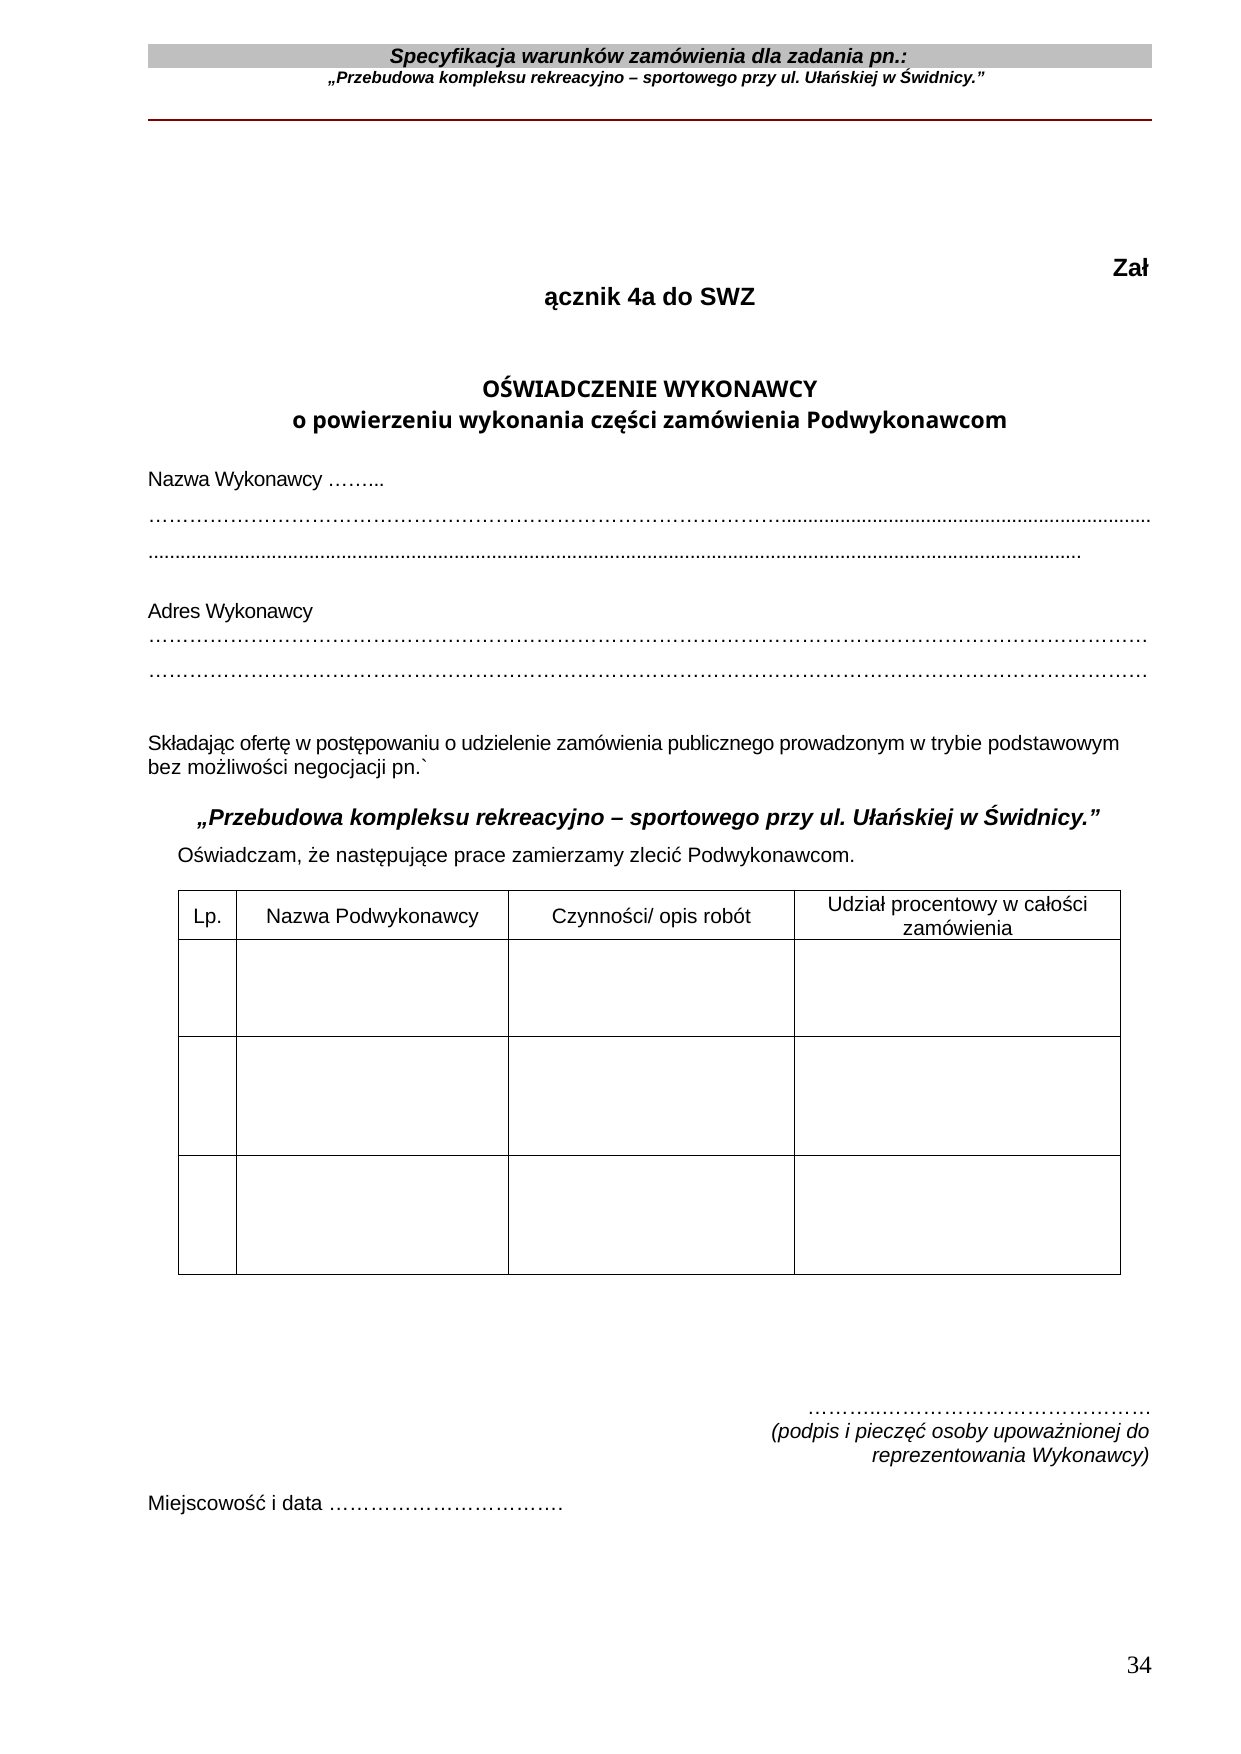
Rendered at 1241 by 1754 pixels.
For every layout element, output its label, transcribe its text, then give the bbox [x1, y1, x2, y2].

table_cell [237, 1037, 508, 1155]
table_cell [509, 1156, 794, 1274]
text Składając ofertę w postępowaniu o udzielenie zamówienia publicznego prowadzonym w trybie podstawowym bez możliwości negocjacji pn.` [148, 731, 1152, 779]
table_cell [795, 1037, 1120, 1155]
table_cell [179, 1037, 236, 1155]
text „Przebudowa kompleksu rekreacyjno – sportowego przy ul. Ułańskiej w Świdnicy.” [148, 804, 1152, 830]
text reprezentowania Wykonawcy) [148, 1443, 1152, 1467]
text Miejscowość i data ……………………………. [148, 1491, 1152, 1515]
table_cell [179, 940, 236, 1036]
table_cell [179, 1156, 236, 1274]
table_header Nazwa Podwykonawcy [237, 891, 508, 939]
table_cell [509, 1037, 794, 1155]
text Oświadczam, że następujące prace zamierzamy zlecić Podwykonawcom. [177, 842, 1152, 866]
table_cell [795, 940, 1120, 1036]
subtitle OŚWIADCZENIE WYKONAWCY o powierzeniu wykonania części zamówienia Podwykonawcom [148, 373, 1152, 435]
table_header Lp. [179, 891, 236, 939]
text …………………………………………………………………………………………………………………………………………………………………………………………………………………………………………………………………… [148, 622, 1152, 682]
text ………..………………………………… [148, 1395, 1152, 1419]
text Nazwa Wykonawcy ……...…………………………………………………………………………………................................................................................................................................................................................................................................................... [148, 467, 1152, 562]
table_cell [237, 940, 508, 1036]
table_header Czynności/ opis robót [509, 891, 794, 939]
text Adres Wykonawcy [148, 598, 1152, 622]
text (podpis i pieczęć osoby upoważnionej do [148, 1419, 1152, 1443]
table_header Udział procentowy w całości zamówienia [795, 891, 1120, 939]
table_cell [795, 1156, 1120, 1274]
subtitle Załącznik 4a do SWZ [148, 253, 1152, 310]
table_cell [509, 940, 794, 1036]
table_cell [237, 1156, 508, 1274]
